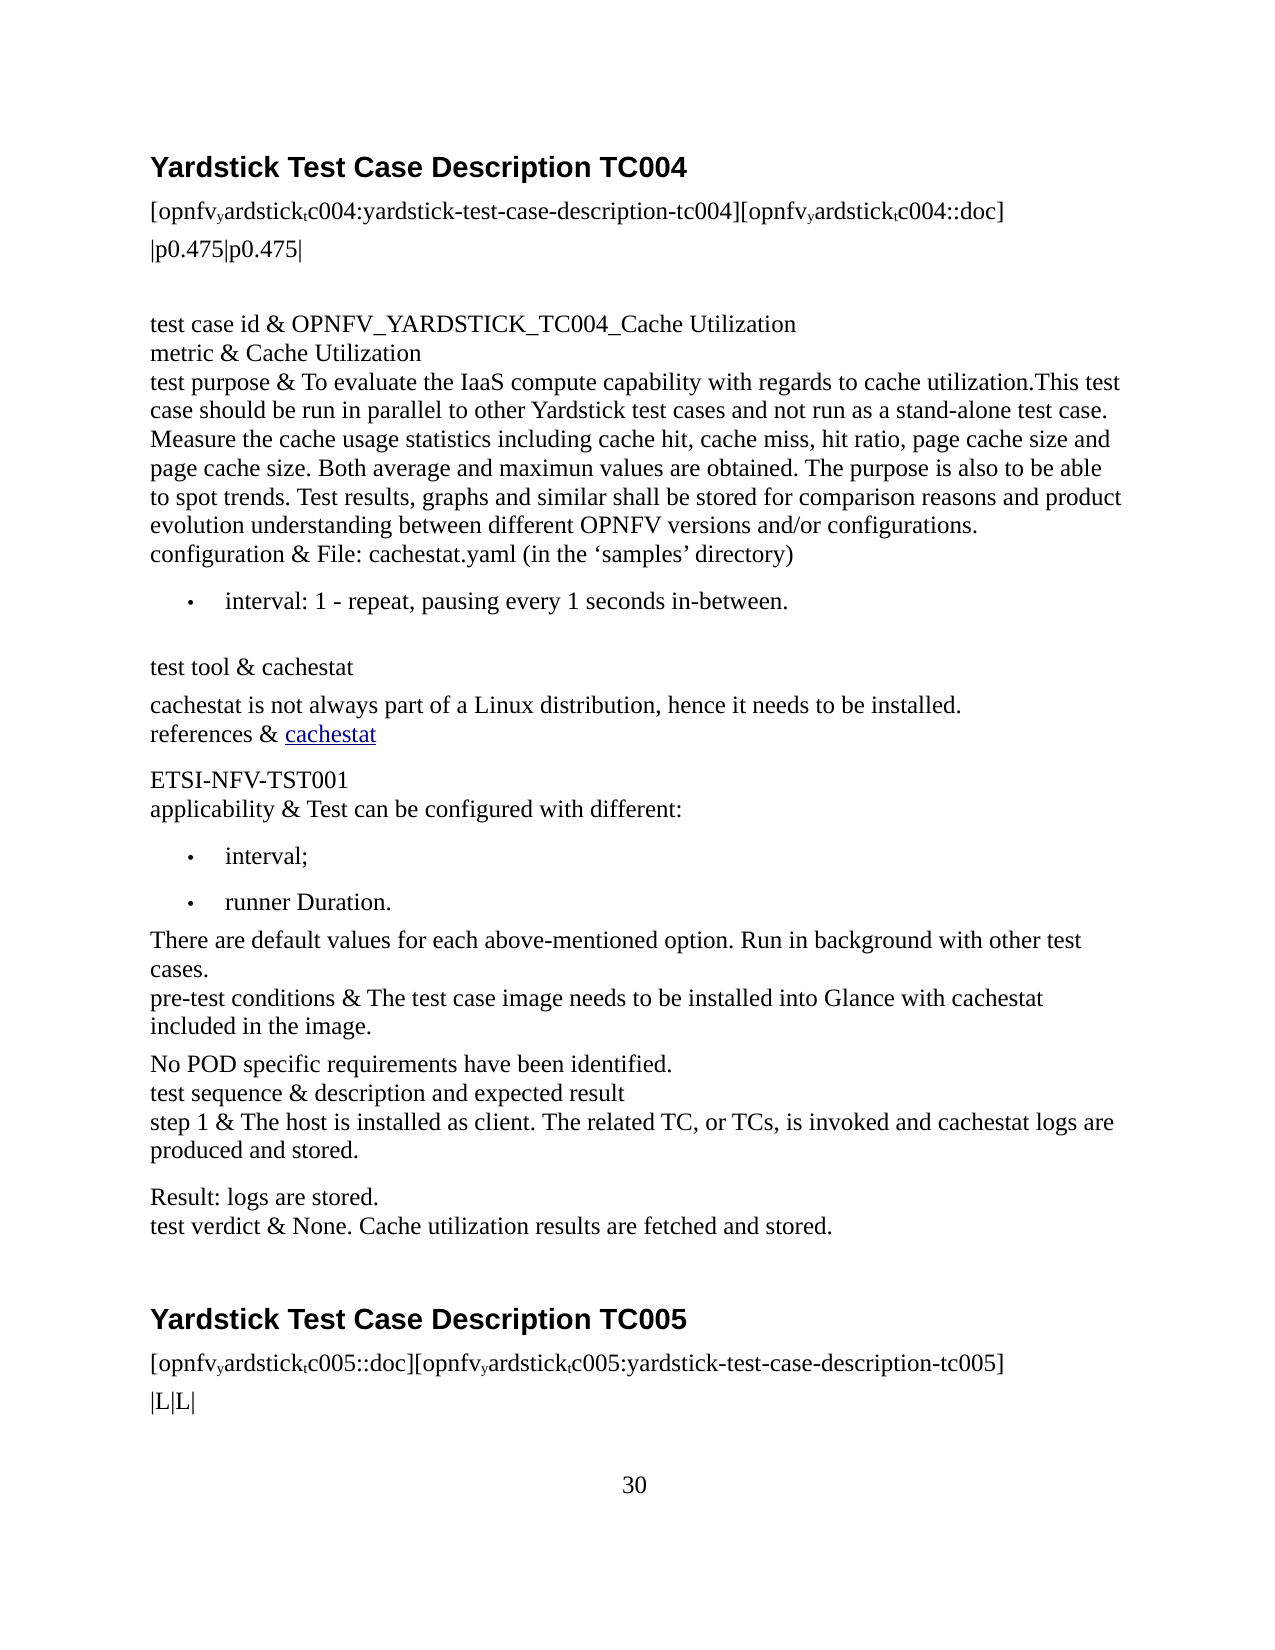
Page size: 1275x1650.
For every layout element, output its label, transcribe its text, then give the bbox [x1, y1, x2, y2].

text |p0.475|p0.475| [150, 234, 1125, 262]
text test tool & cachestat [150, 623, 1125, 681]
list interval: 1 - repeat, pausing every 1 seconds in-between. [187, 586, 1125, 614]
list interval; [187, 841, 1125, 869]
text Result: logs are stored. test verdict & None. Cache utilization results are fetched and stored. [150, 1182, 1125, 1268]
list runner Duration. [187, 887, 1125, 916]
text There are default values for each above-mentioned option. Run in background with other test cases. pre-test conditions & The test case image needs to be installed into Glance with cachestat included in the image. [150, 925, 1125, 1040]
subtitle Yardstick Test Case Description TC004 [150, 150, 1125, 183]
text No POD specific requirements have been identified. test sequence & description and expected result step 1 & The host is installed as client. The related TC, or TCs, is invoked and cachestat logs are produced and stored. [150, 1049, 1125, 1164]
text test case id & OPNFV_YARDSTICK_TC004_Cache Utilization metric & Cache Utilization test purpose & To evaluate the IaaS compute capability with regards to cache utilization.This test case should be run in parallel to other Yardstick test cases and not run as a stand-alone test case. Measure the cache usage statistics including cache hit, cache miss, hit ratio, page cache size and page cache size. Both average and maximun values are obtained. The purpose is also to be able to spot trends. Test results, graphs and similar shall be stored for comparison reasons and product evolution understanding between different OPNFV versions and/or configurations. configuration & File: cachestat.yaml (in the ‘samples’ directory) [150, 280, 1125, 568]
text [opnfvyardsticktc004:yardstick-test-case-description-tc004][opnfvyardsticktc004::doc] [150, 196, 1125, 225]
text |L|L| [150, 1386, 1125, 1415]
text ETSI-NFV-TST001 applicability & Test can be configured with different: [150, 765, 1125, 823]
text cachestat is not always part of a Linux distribution, hence it needs to be installed. references & cachestat [150, 690, 1125, 747]
subtitle Yardstick Test Case Description TC005 [150, 1302, 1125, 1336]
text [opnfvyardsticktc005::doc][opnfvyardsticktc005:yardstick-test-case-description-tc005] [150, 1348, 1125, 1377]
